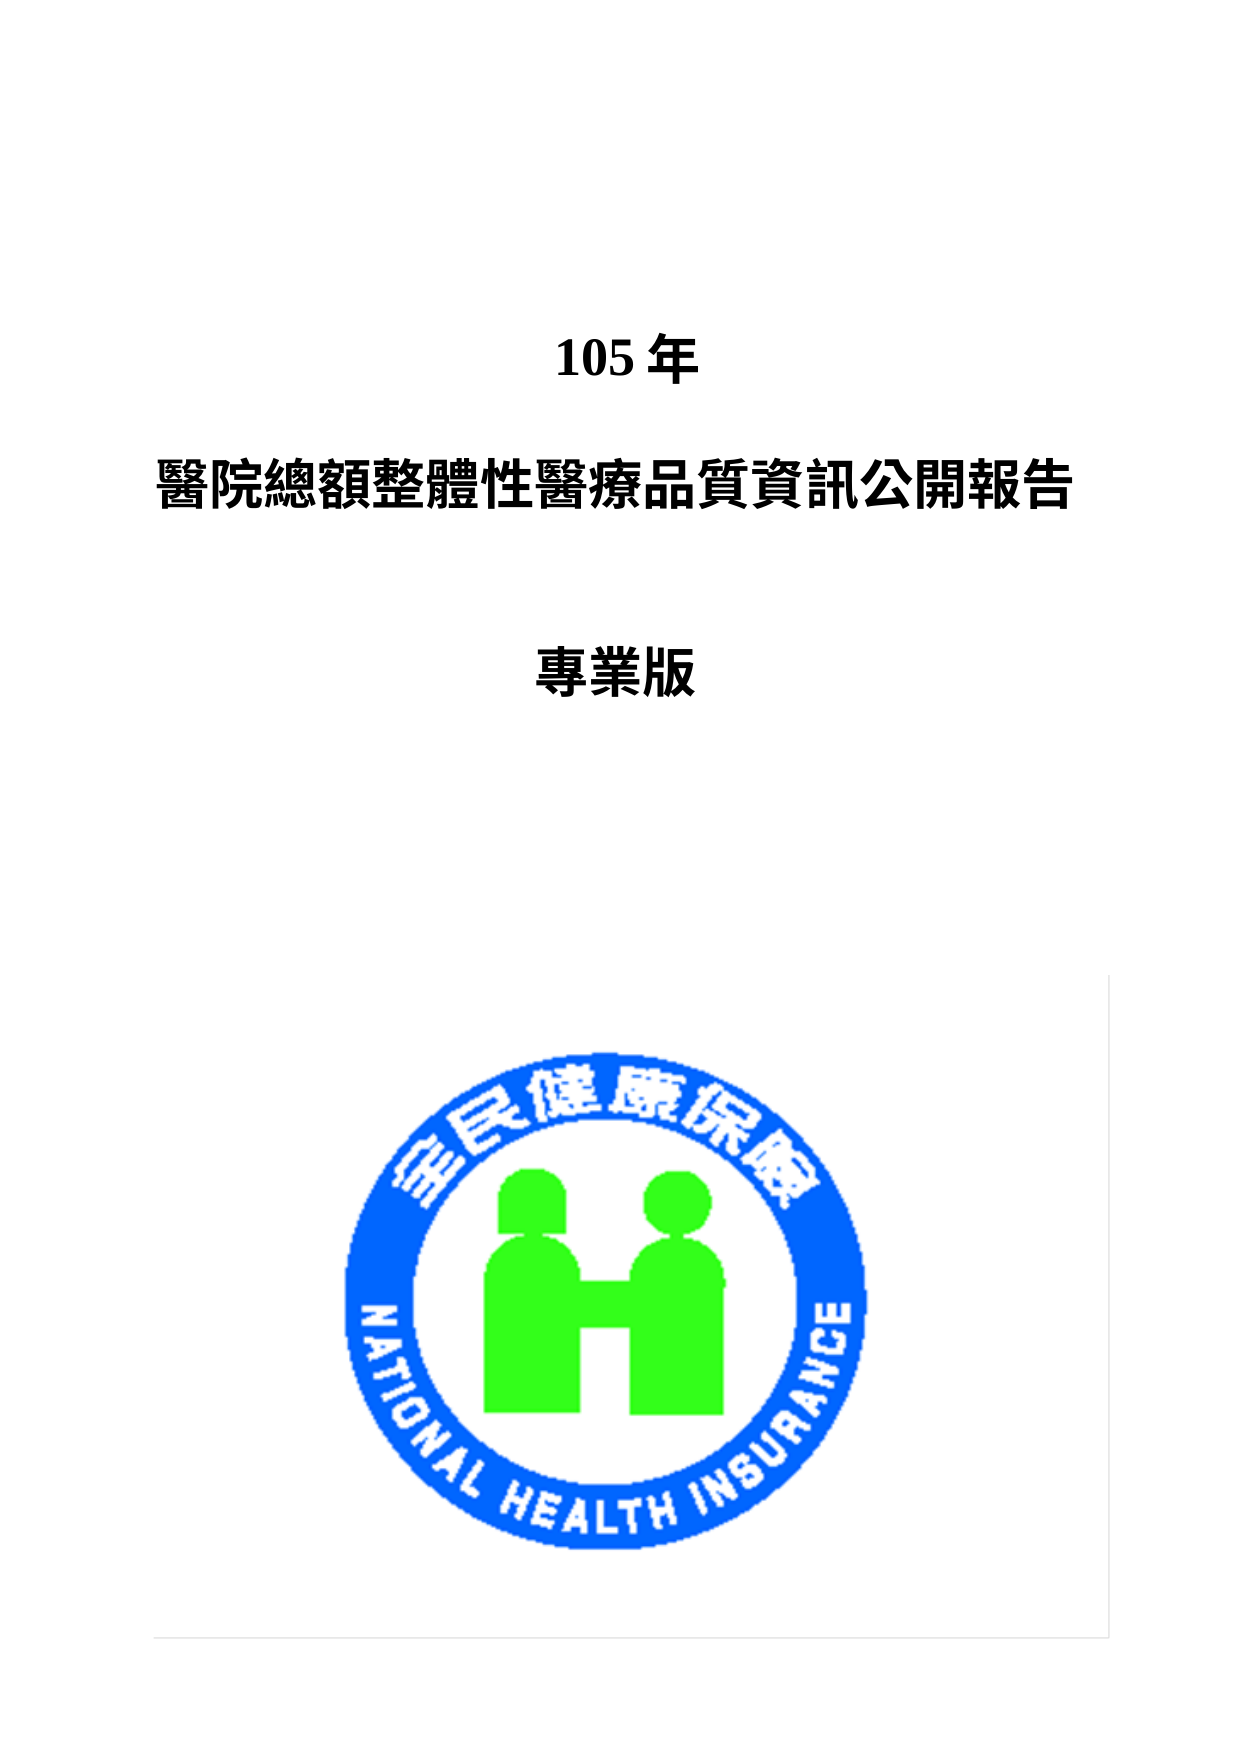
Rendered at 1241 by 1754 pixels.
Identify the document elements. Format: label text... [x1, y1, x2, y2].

text 105年 [103, 283, 1152, 408]
text 醫院總額整體性醫療品質資訊公開報告 [78, 408, 1152, 533]
text 專業版 [78, 596, 1152, 721]
